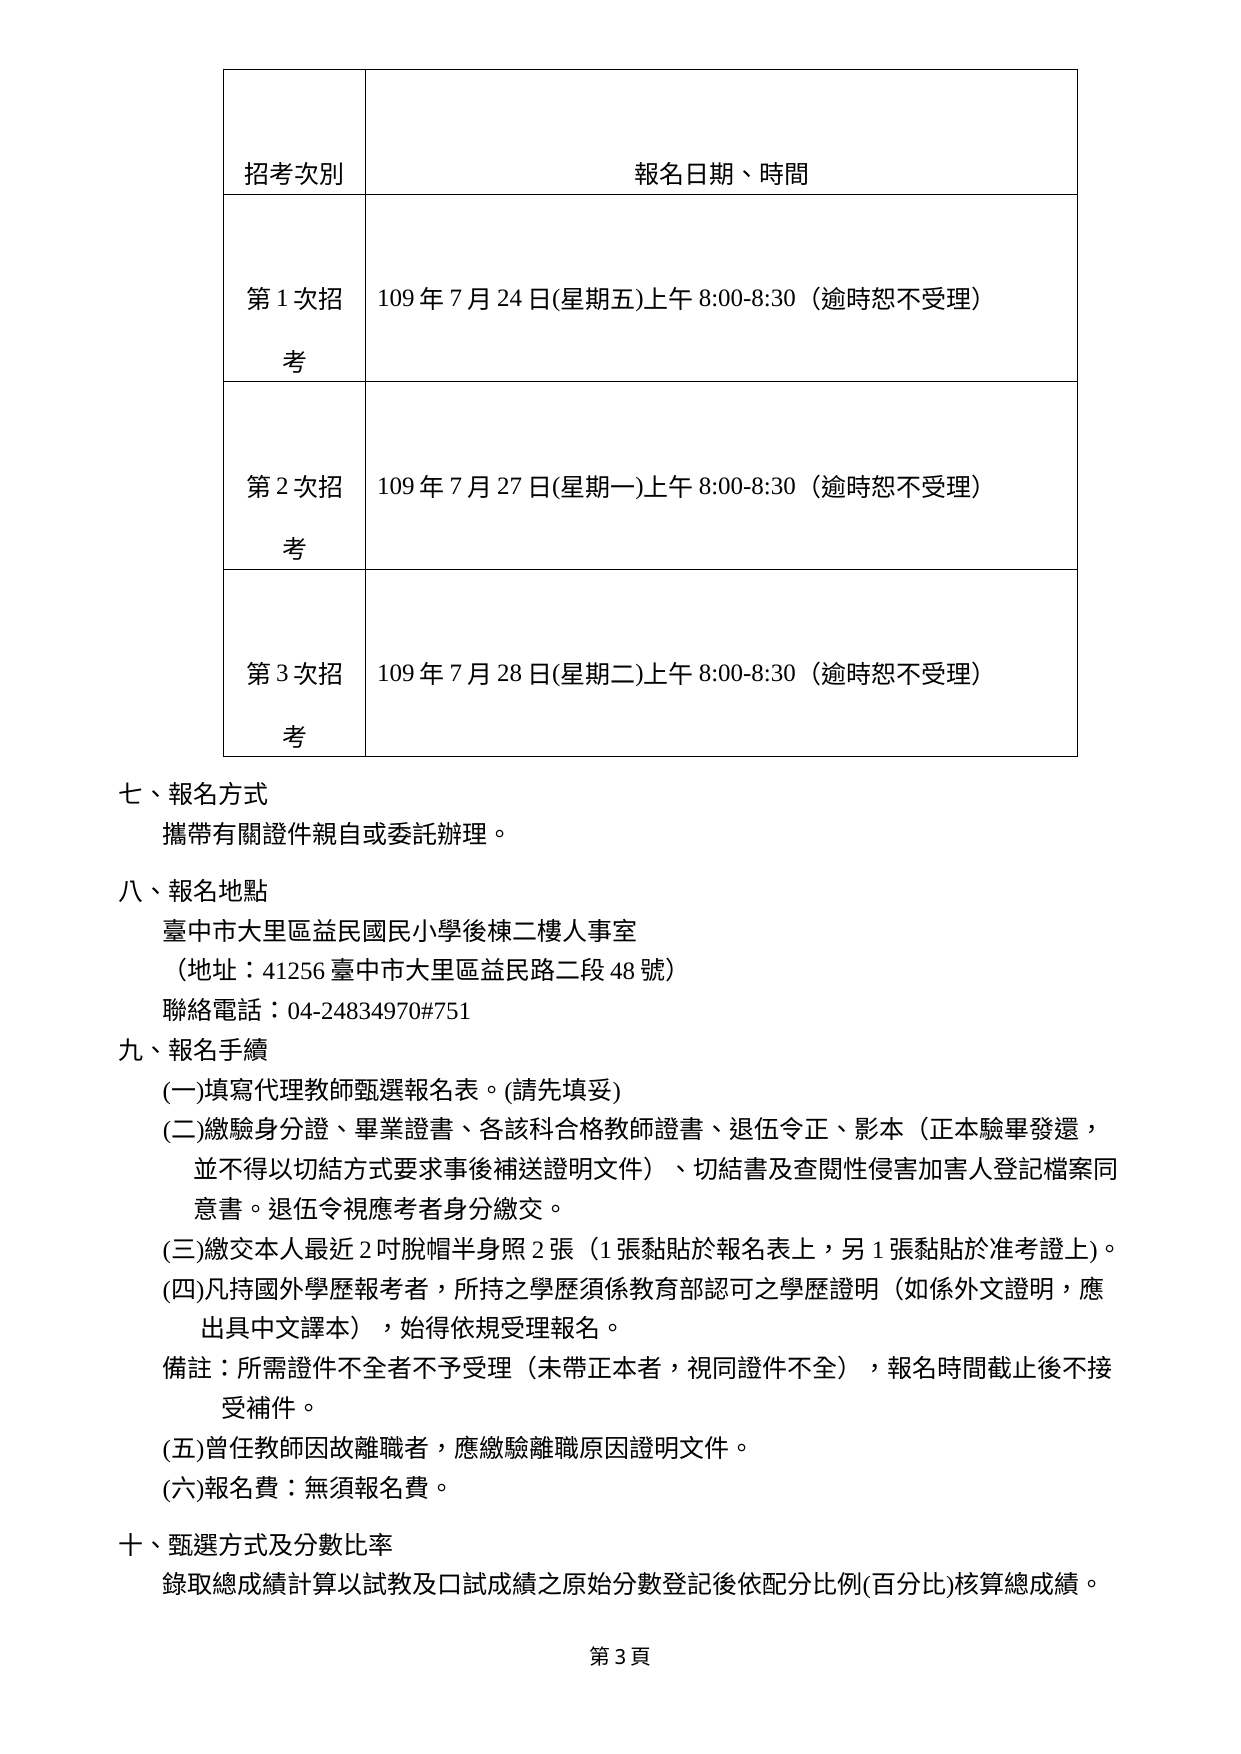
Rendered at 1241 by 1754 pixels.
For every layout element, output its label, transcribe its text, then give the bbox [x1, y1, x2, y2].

table_cell 第3次招考 [224, 570, 365, 756]
text (六)報名費：無須報名費。 [162, 1468, 1122, 1504]
text (三)繳交本人最近2吋脫帽半身照2張（1張黏貼於報名表上，另1張黏貼於准考證上)。 [162, 1229, 1122, 1266]
text 錄取總成績計算以試教及口試成績之原始分數登記後依配分比例(百分比)核算總成績。 [162, 1565, 1122, 1601]
table_cell 109年7月28日(星期二)上午8:00-8:30（逾時恕不受理） [366, 570, 1077, 756]
text 攜帶有關證件親自或委託辦理。 [162, 814, 1122, 850]
text 聯絡電話：04-24834970#751 [162, 991, 1122, 1027]
text (五)曾任教師因故離職者，應繳驗離職原因證明文件。 [162, 1428, 1122, 1464]
text 七、報名方式 [118, 774, 1122, 811]
text (四)凡持國外學歷報考者，所持之學歷須係教育部認可之學歷證明（如係外文證明，應出具中文譯本），始得依規受理報名。 [162, 1269, 1122, 1345]
text (二)繳驗身分證、畢業證書、各該科合格教師證書、退伍令正、影本（正本驗畢發還，並不得以切結方式要求事後補送證明文件）、切結書及查閱性侵害加害人登記檔案同意書。退伍令視應考者身分繳交。 [163, 1110, 1122, 1226]
text （地址：41256臺中市大里區益民路二段48號） [162, 951, 1122, 987]
text 十、甄選方式及分數比率 [118, 1525, 1122, 1561]
table_cell 第1次招考 [224, 195, 365, 381]
text 臺中市大里區益民國民小學後棟二樓人事室 [162, 911, 1122, 947]
text 八、報名地點 [118, 871, 1122, 907]
table_cell 109年7月24日(星期五)上午8:00-8:30（逾時恕不受理） [366, 195, 1077, 381]
text 備註：所需證件不全者不予受理（未帶正本者，視同證件不全），報名時間截止後不接受補件。 [162, 1349, 1122, 1425]
text 九、報名手續 [118, 1030, 1122, 1067]
table_header 招考次別 [224, 70, 365, 193]
text (一)填寫代理教師甄選報名表。(請先填妥) [162, 1070, 1122, 1106]
table_header 報名日期、時間 [366, 70, 1077, 193]
table_cell 第2次招考 [224, 382, 365, 568]
table_cell 109年7月27日(星期一)上午8:00-8:30（逾時恕不受理） [366, 382, 1077, 568]
